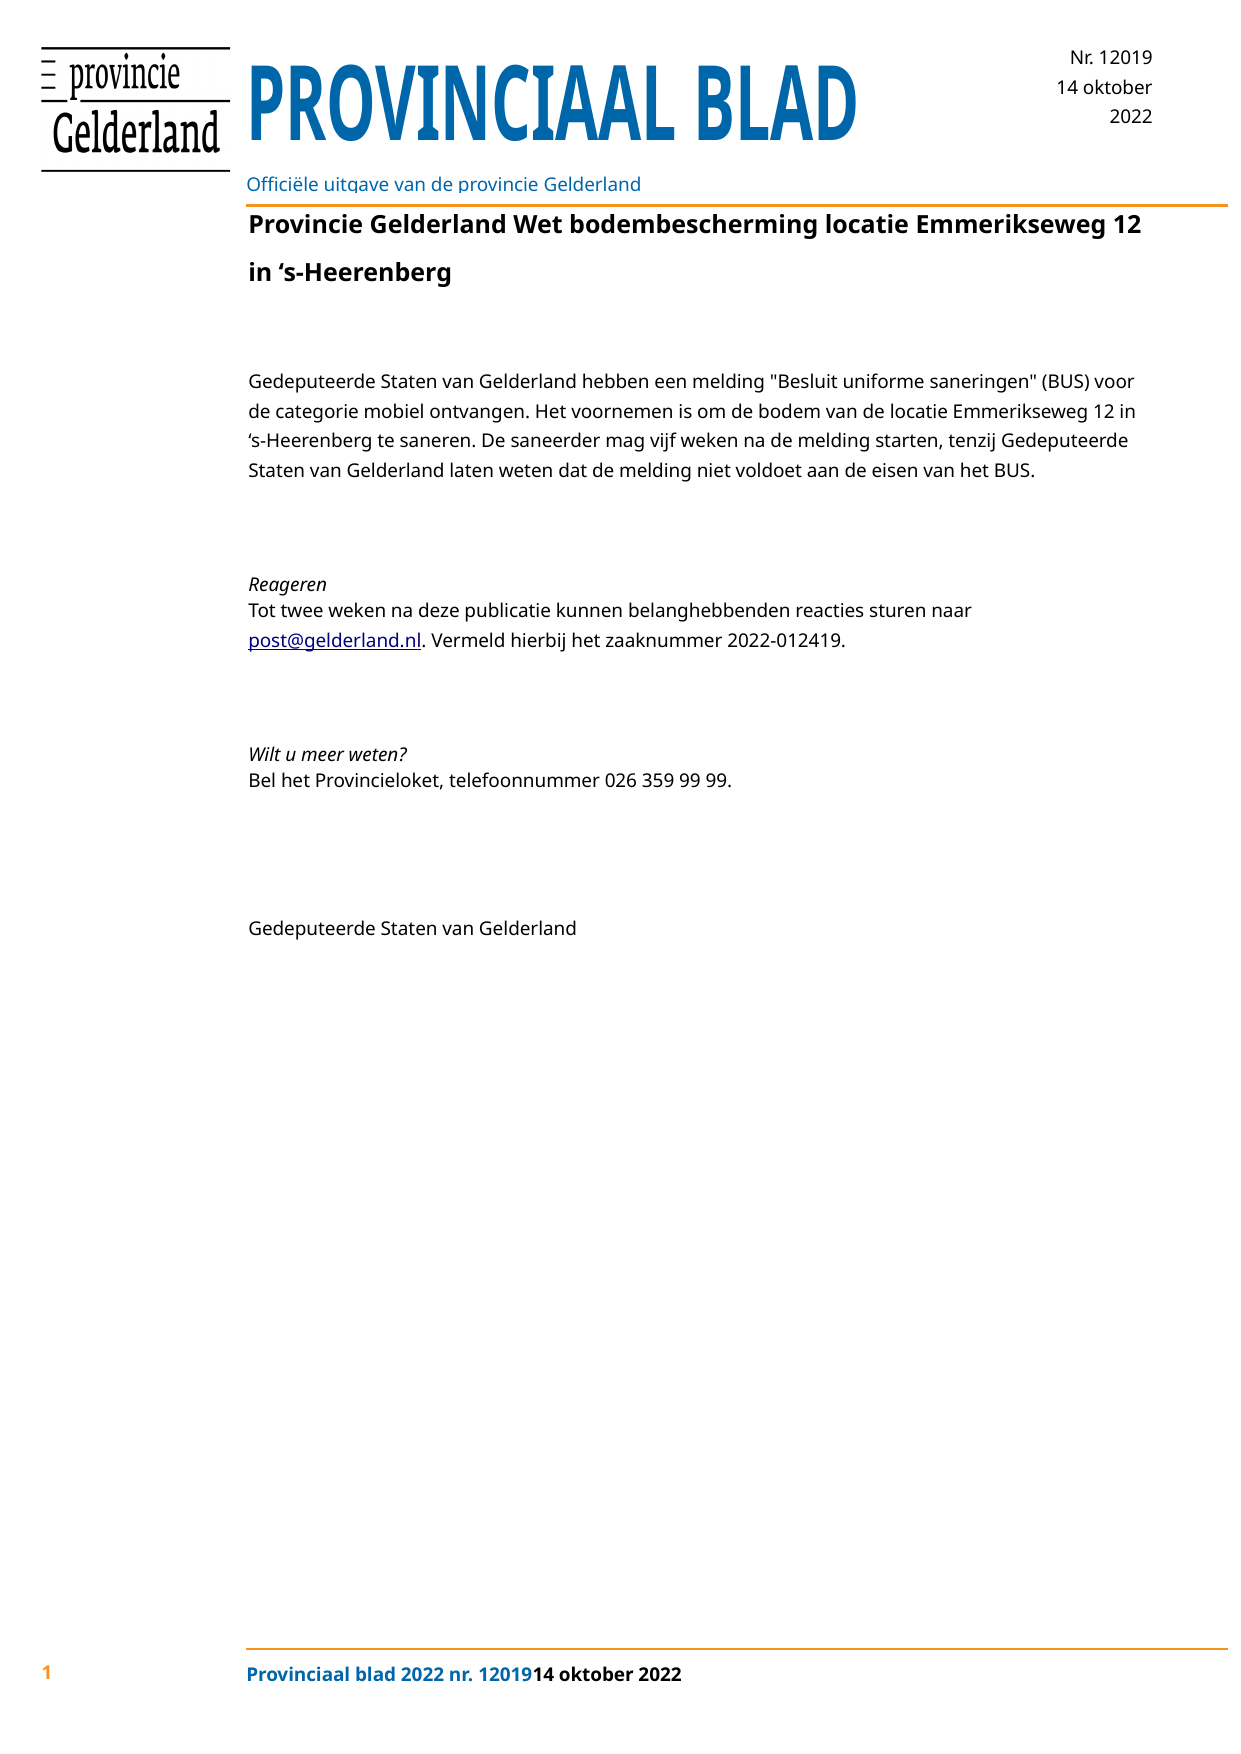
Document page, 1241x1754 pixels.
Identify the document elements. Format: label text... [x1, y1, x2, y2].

text Gedeputeerde Staten van Gelderland hebben een melding "Besluit uniforme saneringen" (BUS) voor de categorie mobiel ontvangen. Het voornemen is om de bodem van de locatie Emmerikseweg 12 in ‘s-Heerenberg te saneren. De saneerder mag vijf weken na de melding starten, tenzij Gedeputeerde Staten van Gelderland laten weten dat de melding niet voldoet aan de eisen van het BUS. [248, 368, 1152, 483]
text Tot twee weken na deze publicatie kunnen belanghebbenden reacties sturen naar post@gelderland.nl. Vermeld hierbij het zaaknummer 2022-012419. [248, 597, 1152, 652]
picture [41, 47, 231, 172]
text Bel het Provincieloket, telefoonnummer 026 359 99 99. [248, 767, 1152, 793]
text Wilt u meer weten? [248, 741, 1152, 767]
text Provincie Gelderland Wet bodembescherming locatie Emmerikseweg 12 in ‘s-Heerenberg [248, 207, 1152, 288]
text Gedeputeerde Staten van Gelderland [248, 916, 1152, 941]
text Reageren [248, 571, 1152, 597]
